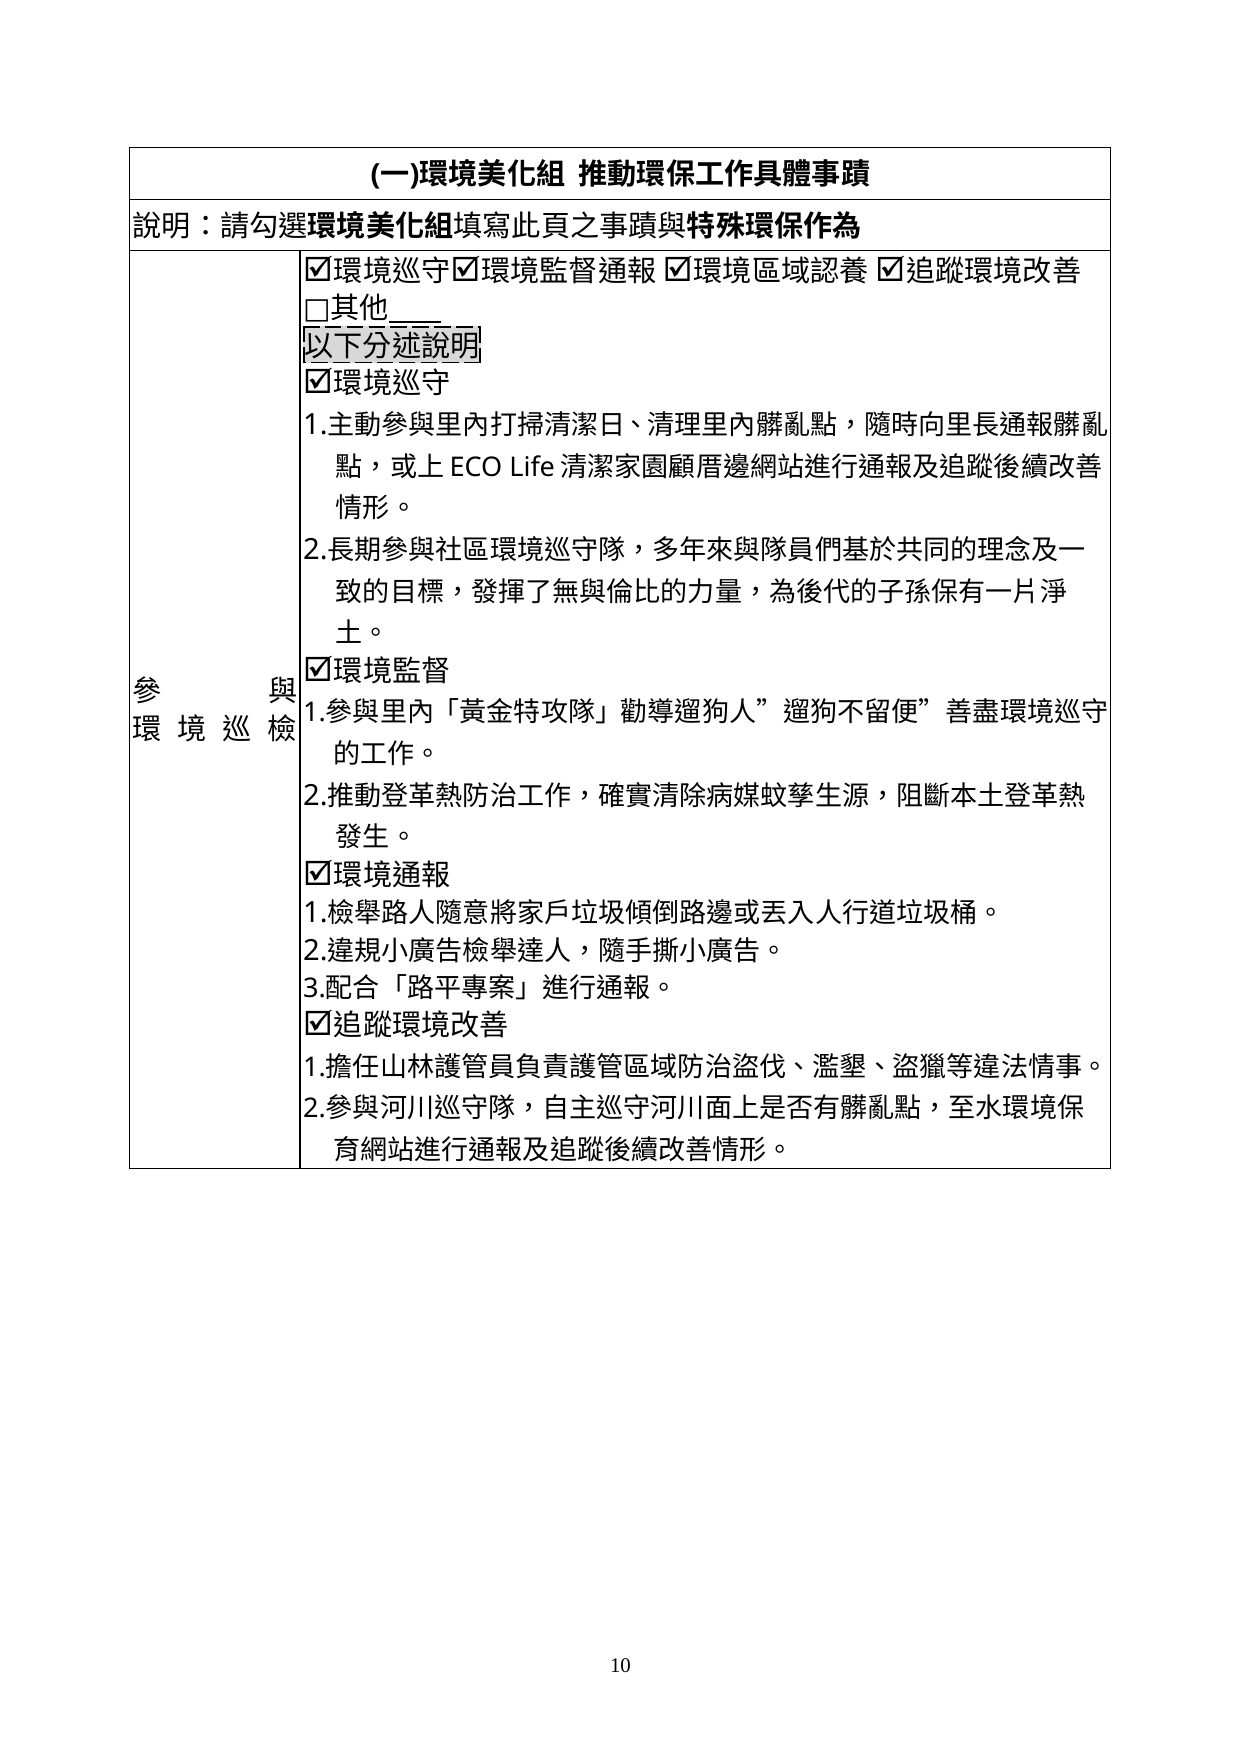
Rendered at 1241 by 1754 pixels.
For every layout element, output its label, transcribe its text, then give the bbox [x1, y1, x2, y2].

table_cell 環境巡守環境監督通報 環境區域認養 追蹤環境改善 □其他 以下分述說明 環境巡守 1.主動參與里內打掃清潔日、清理里內髒亂點，隨時向里長通報髒亂點，或上ECO Life清潔家園顧厝邊網站進行通報及追蹤後續改善情形。 2.長期參與社區環境巡守隊，多年來與隊員們基於共同的理念及一致的目標，發揮了無與倫比的力量，為後代的子孫保有一片淨土。 環境監督 1.參與里內「黃金特攻隊」勸導遛狗人”遛狗不留便”善盡環境巡守的工作。 2.推動登革熱防治工作，確實清除病媒蚊孳生源，阻斷本土登革熱發生。 環境通報 1.檢舉路人隨意將家戶垃圾傾倒路邊或丟入人行道垃圾桶。 2.違規小廣告檢舉達人，隨手撕小廣告。 3.配合「路平專案」進行通報。 追蹤環境改善 1.擔任山林護管員負責護管區域防治盜伐、濫墾、盜獵等違法情事。 2.參與河川巡守隊，自主巡守河川面上是否有髒亂點，至水環境保育網站進行通報及追蹤後續改善情形。 [301, 251, 1110, 1168]
table_header (一)環境美化組 推動環保工作具體事蹟 [130, 148, 1110, 198]
table_cell 說明：請勾選環境美化組填寫此頁之事蹟與特殊環保作為 [130, 200, 1110, 250]
table_cell 參與 環境巡檢 [130, 251, 299, 1168]
